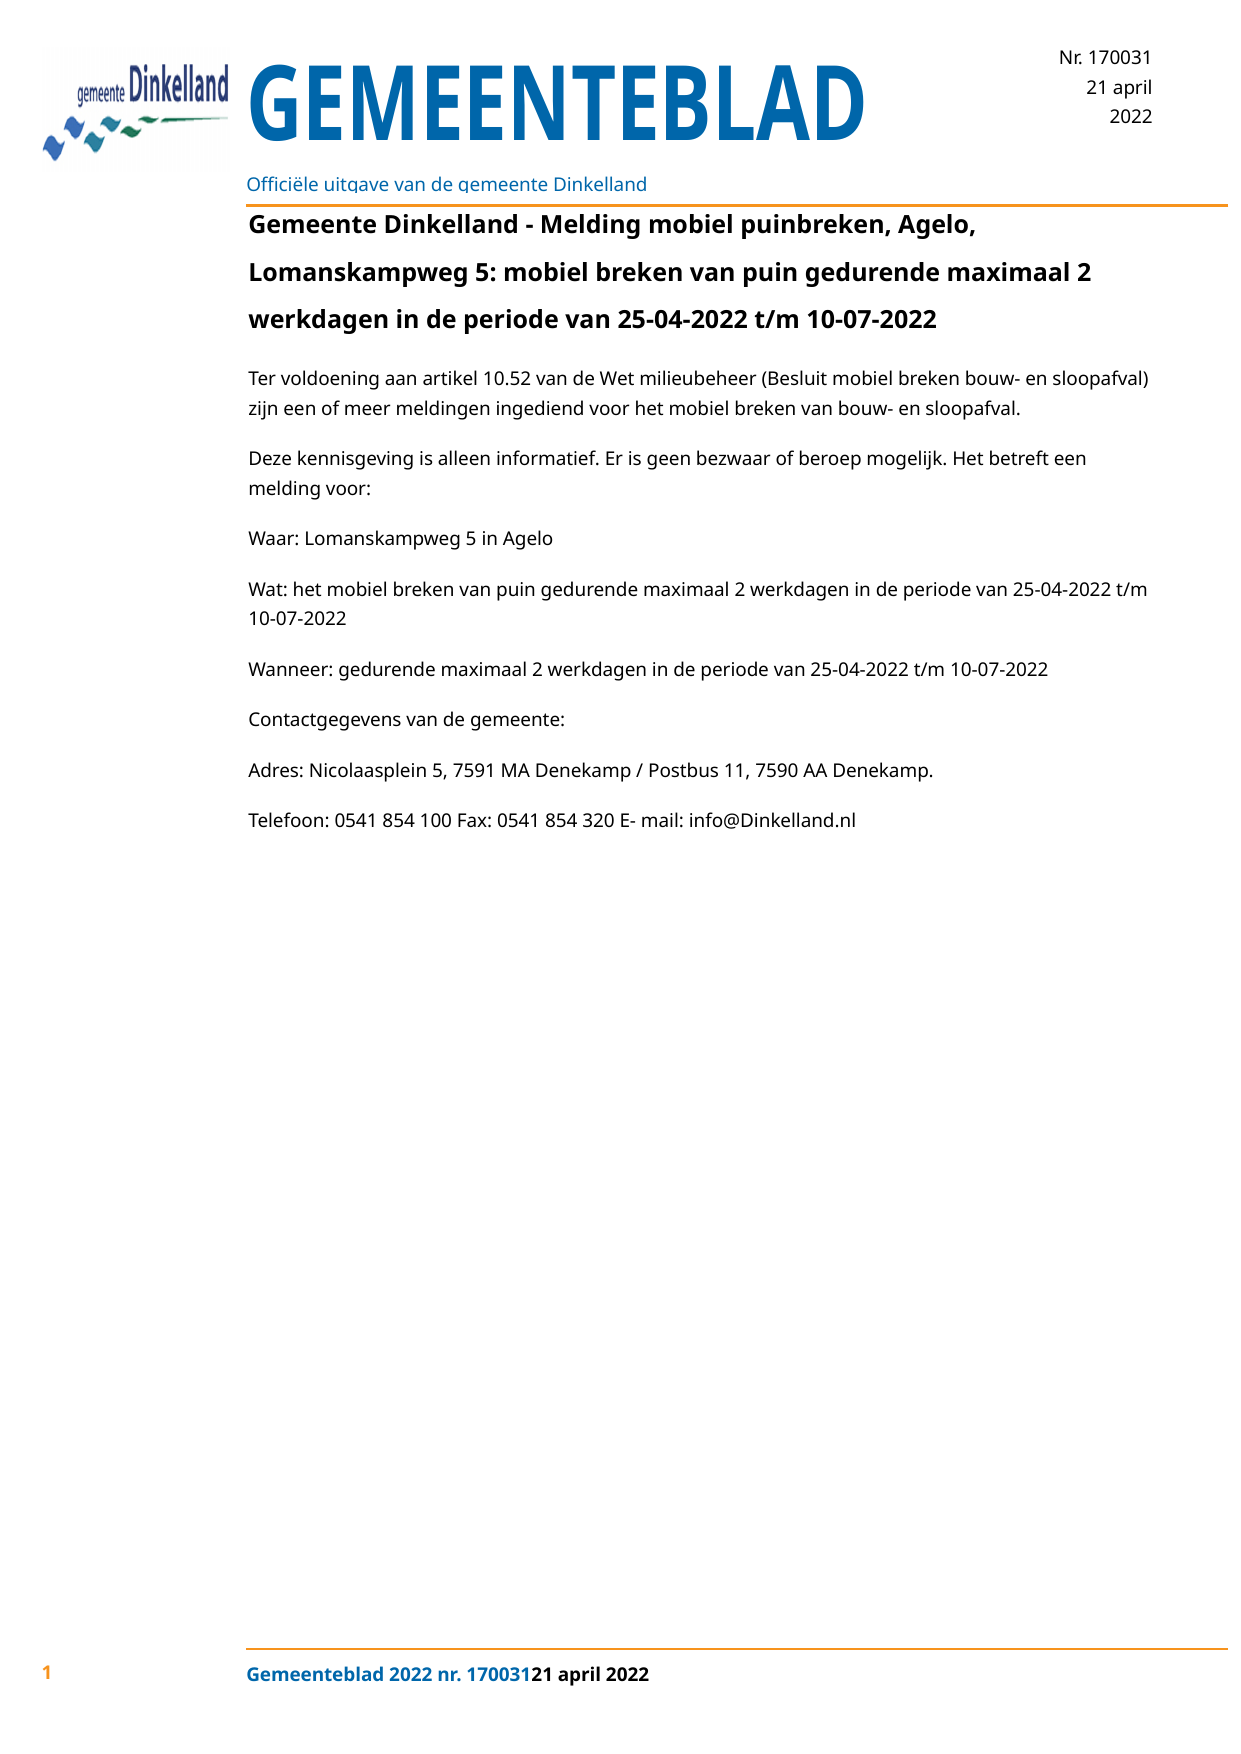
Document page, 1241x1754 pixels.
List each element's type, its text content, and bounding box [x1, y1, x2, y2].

text Wanneer: gedurende maximaal 2 werkdagen in de periode van 25-04-2022 t/m 10-07-2022 [248, 656, 1152, 682]
text Ter voldoening aan artikel 10.52 van de Wet milieubeheer (Besluit mobiel breken bouw- en sloopafval) zijn een of meer meldingen ingediend voor het mobiel breken van bouw- en sloopafval. [248, 366, 1152, 421]
text Gemeente Dinkelland - Melding mobiel puinbreken, Agelo, Lomanskampweg 5: mobiel breken van puin gedurende maximaal 2 werkdagen in de periode van 25-04-2022 t/m 10-07-2022 [248, 207, 1152, 336]
text Deze kennisgeving is alleen informatief. Er is geen bezwaar of beroep mogelijk. Het betreft een melding voor: [248, 446, 1152, 501]
text Wat: het mobiel breken van puin gedurende maximaal 2 werkdagen in de periode van 25-04-2022 t/m 10-07-2022 [248, 576, 1152, 631]
text Telefoon: 0541 854 100 Fax: 0541 854 320 E- mail: info@Dinkelland.nl [248, 807, 1152, 833]
text Waar: Lomanskampweg 5 in Agelo [248, 526, 1152, 551]
text Adres: Nicolaasplein 5, 7591 MA Denekamp / Postbus 11, 7590 AA Denekamp. [248, 757, 1152, 782]
text Contactgegevens van de gemeente: [248, 706, 1152, 732]
picture [41, 47, 231, 172]
